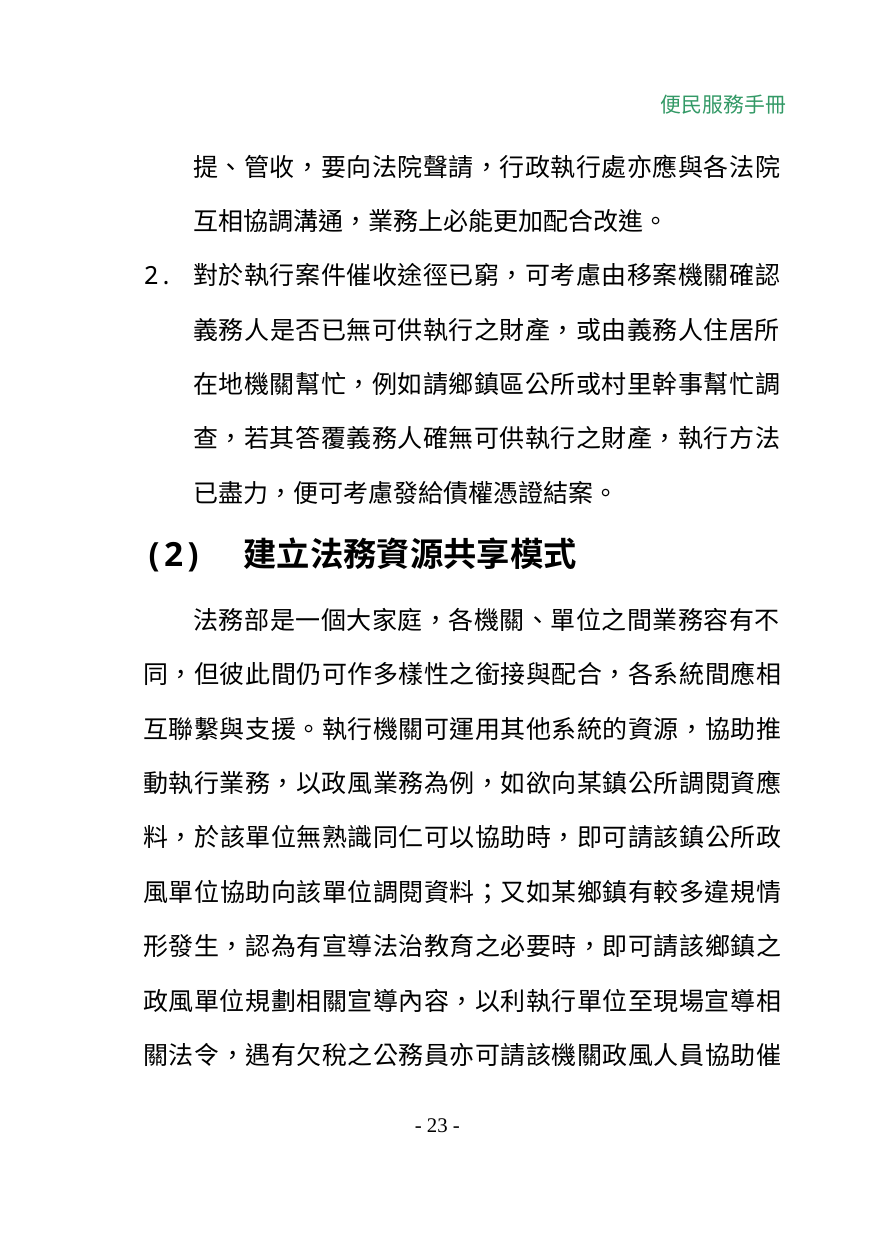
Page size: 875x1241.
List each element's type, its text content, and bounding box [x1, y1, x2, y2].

list 對於執行案件催收途徑已窮，可考慮由移案機關確認義務人是否已無可供執行之財產，或由義務人住居所在地機關幫忙，例如請鄉鎮區公所或村里幹事幫忙調查，若其答覆義務人確無可供執行之財產，執行方法已盡力，便可考慮發給債權憑證結案。 [143, 256, 781, 509]
list 建立法務資源共享模式 [143, 528, 781, 576]
list 提、管收，要向法院聲請，行政執行處亦應與各法院互相協調溝通，業務上必能更加配合改進。 [143, 147, 781, 238]
text 法務部是一個大家庭，各機關、單位之間業務容有不同，但彼此間仍可作多樣性之銜接與配合，各系統間應相互聯繫與支援。執行機關可運用其他系統的資源，協助推動執行業務，以政風業務為例，如欲向某鎮公所調閱資應料，於該單位無熟識同仁可以協助時，即可請該鎮公所政風單位協助向該單位調閱資料；又如某鄉鎮有較多違規情形發生，認為有宣導法治教育之必要時，即可請該鄉鎮之政風單位規劃相關宣導內容，以利執行單位至現場宣導相關法令，遇有欠稅之公務員亦可請該機關政風人員協助催 [143, 600, 781, 1072]
